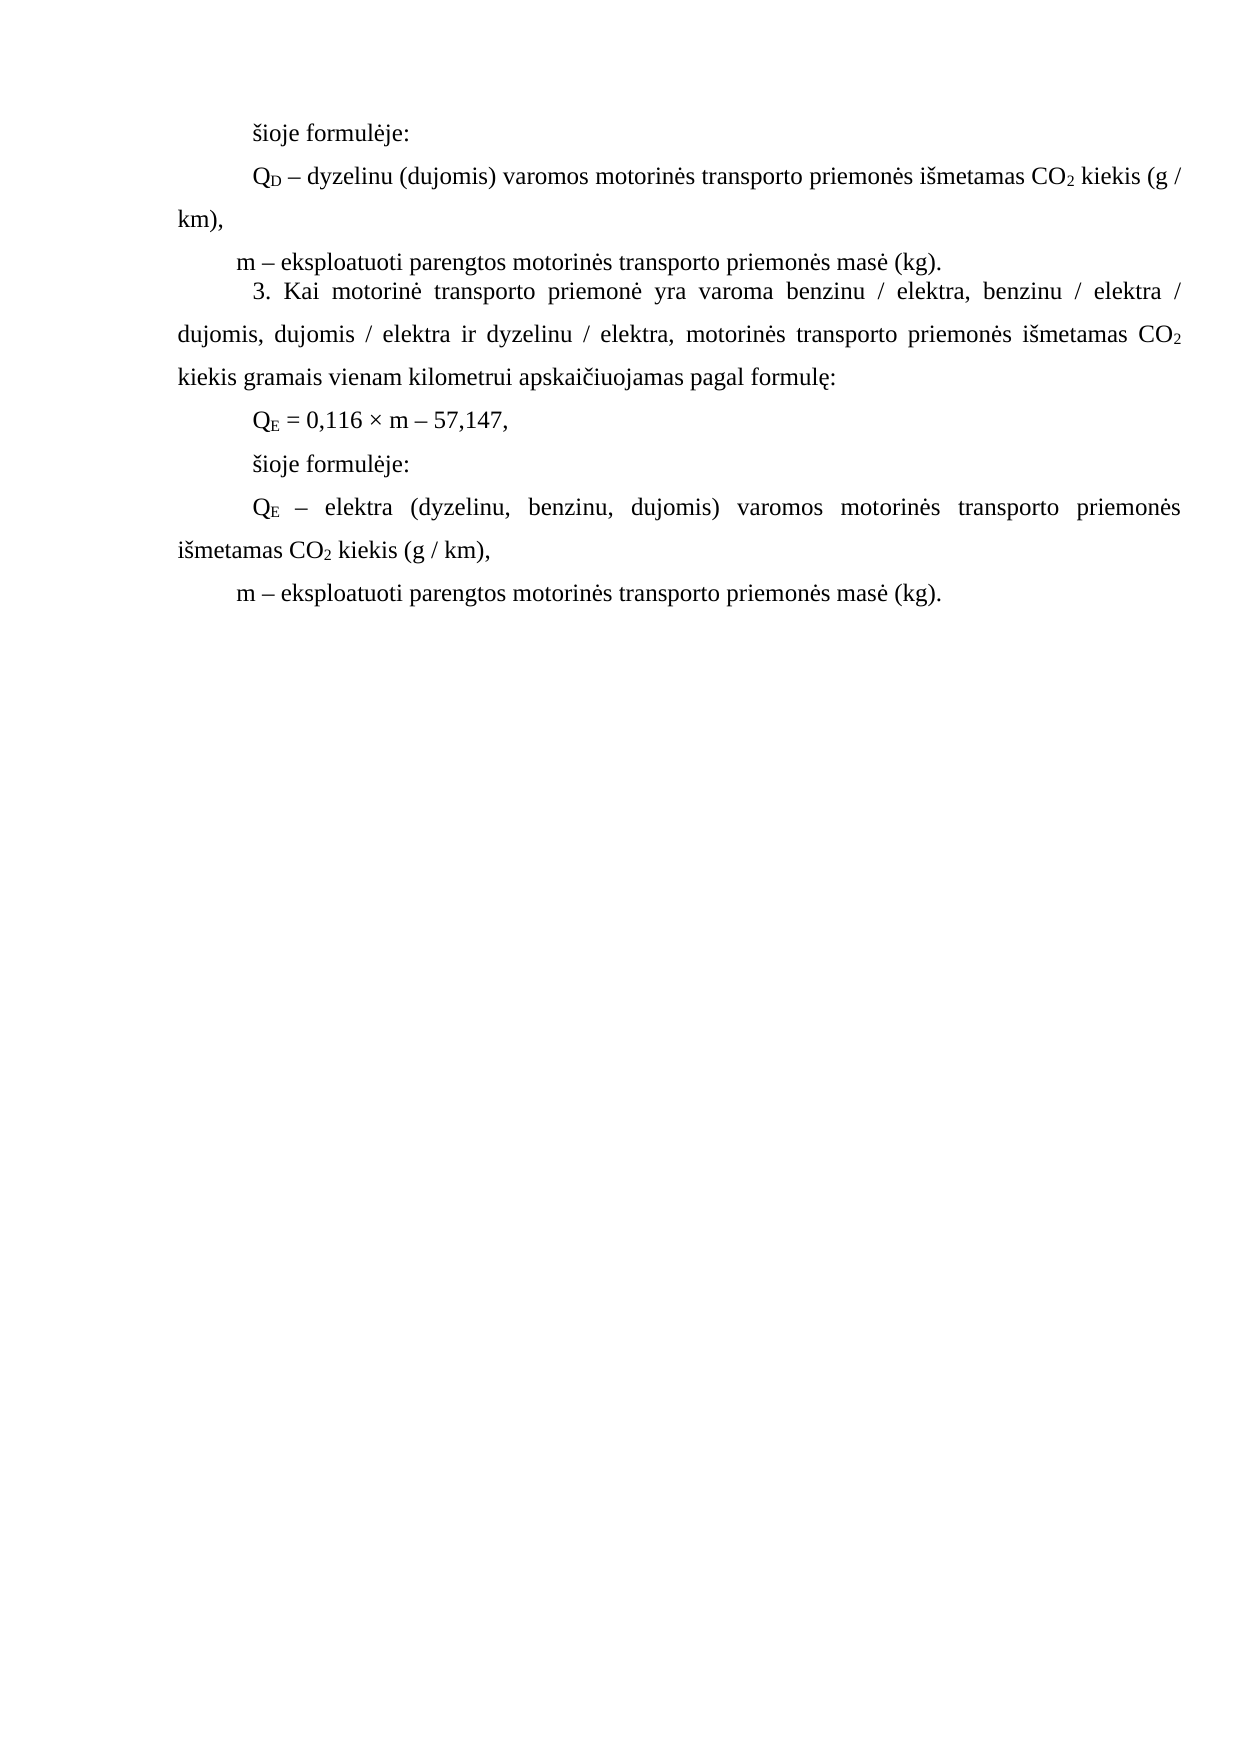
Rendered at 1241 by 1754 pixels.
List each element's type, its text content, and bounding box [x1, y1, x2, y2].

text QE – elektra (dyzelinu, benzinu, dujomis) varomos motorinės transporto priemonės išmetamas CO2 kiekis (g / km), [177, 492, 1181, 564]
text QD – dyzelinu (dujomis) varomos motorinės transporto priemonės išmetamas CO2 kiekis (g / km), [177, 161, 1181, 233]
text QE = 0,116 × m – 57,147, [177, 406, 1181, 434]
text šioje formulėje: [177, 118, 1181, 147]
text 3. Kai motorinė transporto priemonė yra varoma benzinu / elektra, benzinu / elektra / dujomis, dujomis / elektra ir dyzelinu / elektra, motorinės transporto priemonės išmetamas CO2 kiekis gramais vienam kilometrui apskaičiuojamas pagal formulę: [177, 276, 1181, 391]
text m – eksploatuoti parengtos motorinės transporto priemonės masė (kg). [177, 578, 1181, 607]
text šioje formulėje: [177, 449, 1181, 477]
text m – eksploatuoti parengtos motorinės transporto priemonės masė (kg). [177, 247, 1181, 276]
